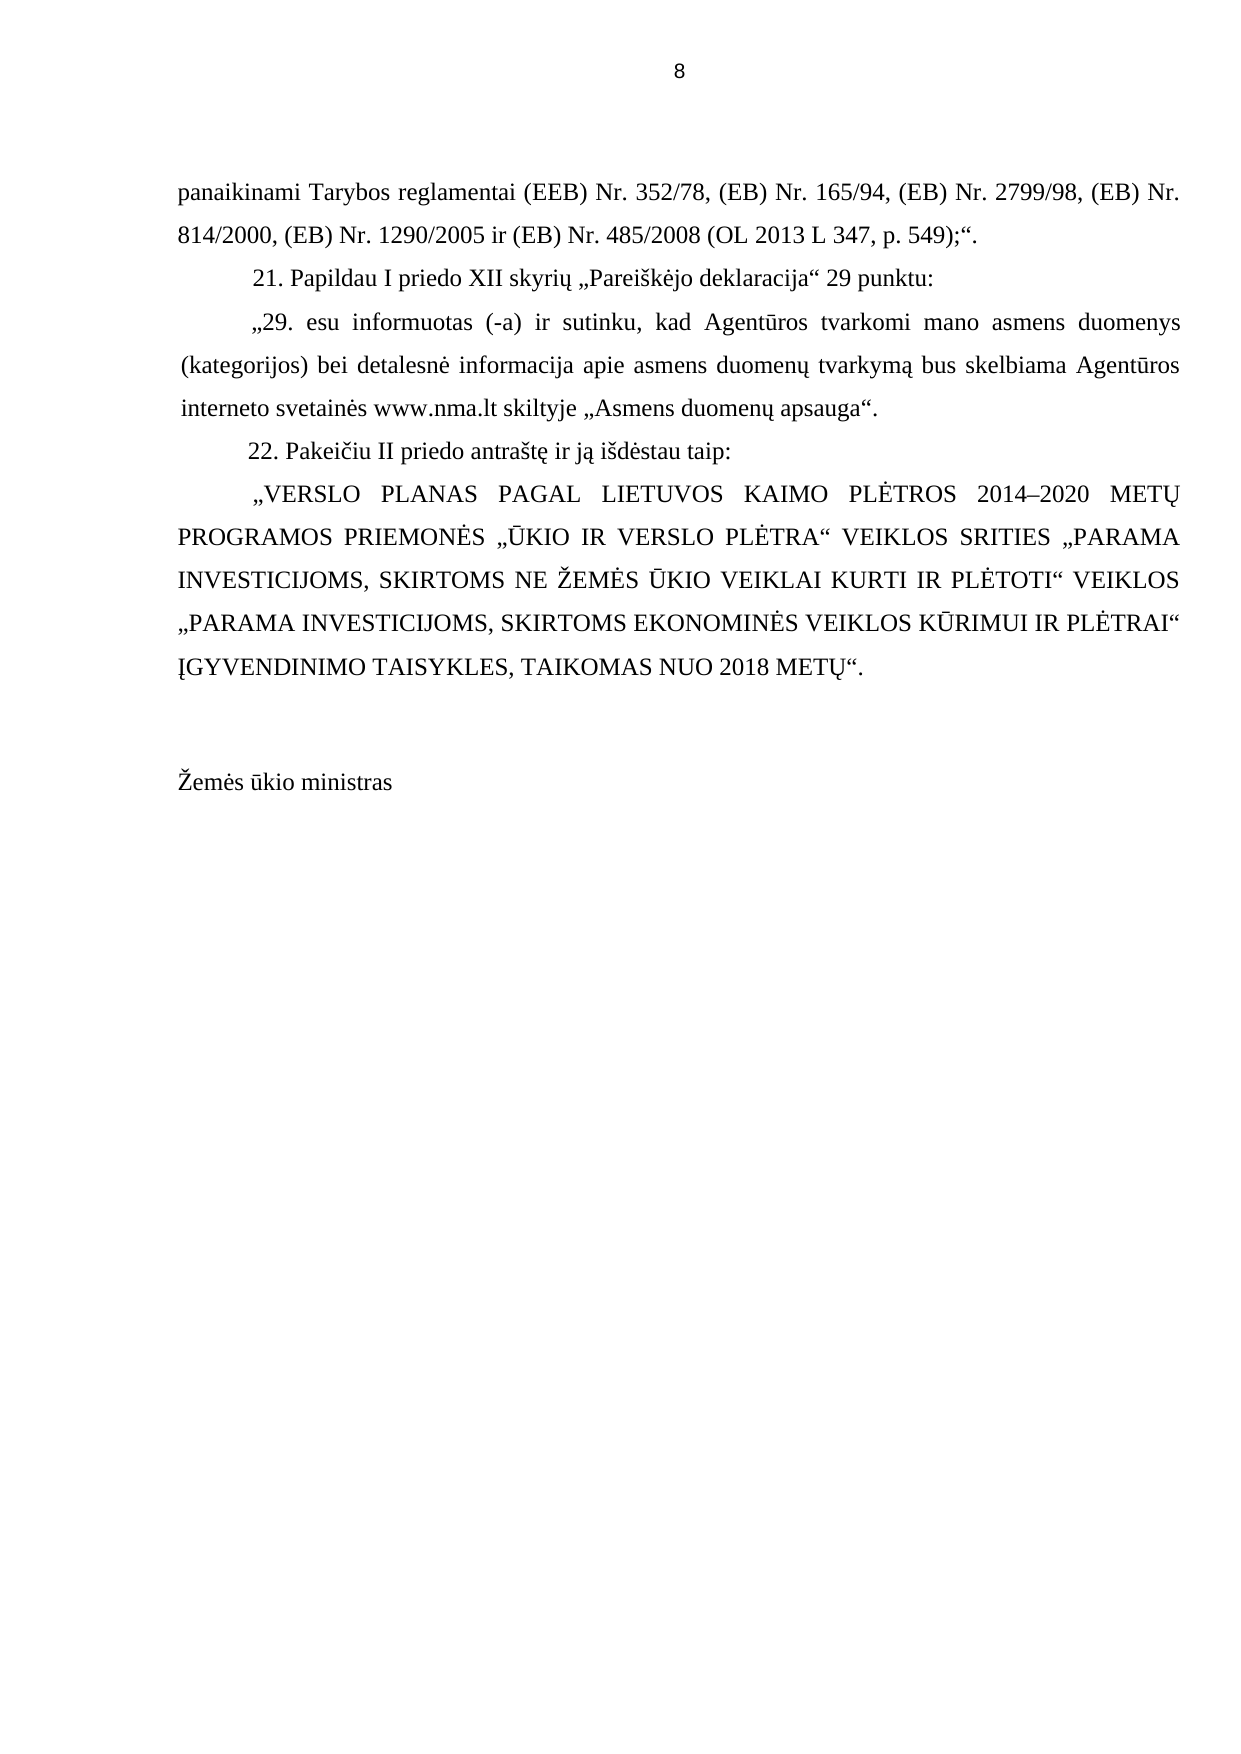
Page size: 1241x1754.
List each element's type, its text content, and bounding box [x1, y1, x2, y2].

text Žemės ūkio ministras [177, 767, 1181, 795]
text „29. esu informuotas (-a) ir sutinku, kad Agentūros tvarkomi mano asmens duomenys (kategorijos) bei detalesnė informacija apie asmens duomenų tvarkymą bus skelbiama Agentūros interneto svetainės www.nma.lt skiltyje „Asmens duomenų apsauga“. [181, 307, 1181, 422]
text 22. Pakeičiu II priedo antraštę ir ją išdėstau taip: [177, 436, 1181, 465]
text panaikinami Tarybos reglamentai (EEB) Nr. 352/78, (EB) Nr. 165/94, (EB) Nr. 2799/98, (EB) Nr. 814/2000, (EB) Nr. 1290/2005 ir (EB) Nr. 485/2008 (OL 2013 L 347, p. 549);“. [177, 177, 1181, 249]
text „VERSLO PLANAS PAGAL LIETUVOS KAIMO PLĖTROS 2014–2020 METŲ PROGRAMOS PRIEMONĖS „ŪKIO IR VERSLO PLĖTRA“ VEIKLOS SRITIES „PARAMA INVESTICIJOMS, SKIRTOMS NE ŽEMĖS ŪKIO VEIKLAI KURTI IR PLĖTOTI“ VEIKLOS „PARAMA INVESTICIJOMS, SKIRTOMS EKONOMINĖS VEIKLOS KŪRIMUI IR PLĖTRAI“ ĮGYVENDINIMO TAISYKLES, TAIKOMAS NUO 2018 METŲ“. [177, 479, 1181, 680]
text 21. Papildau I priedo XII skyrių „Pareiškėjo deklaracija“ 29 punktu: [177, 263, 1181, 292]
